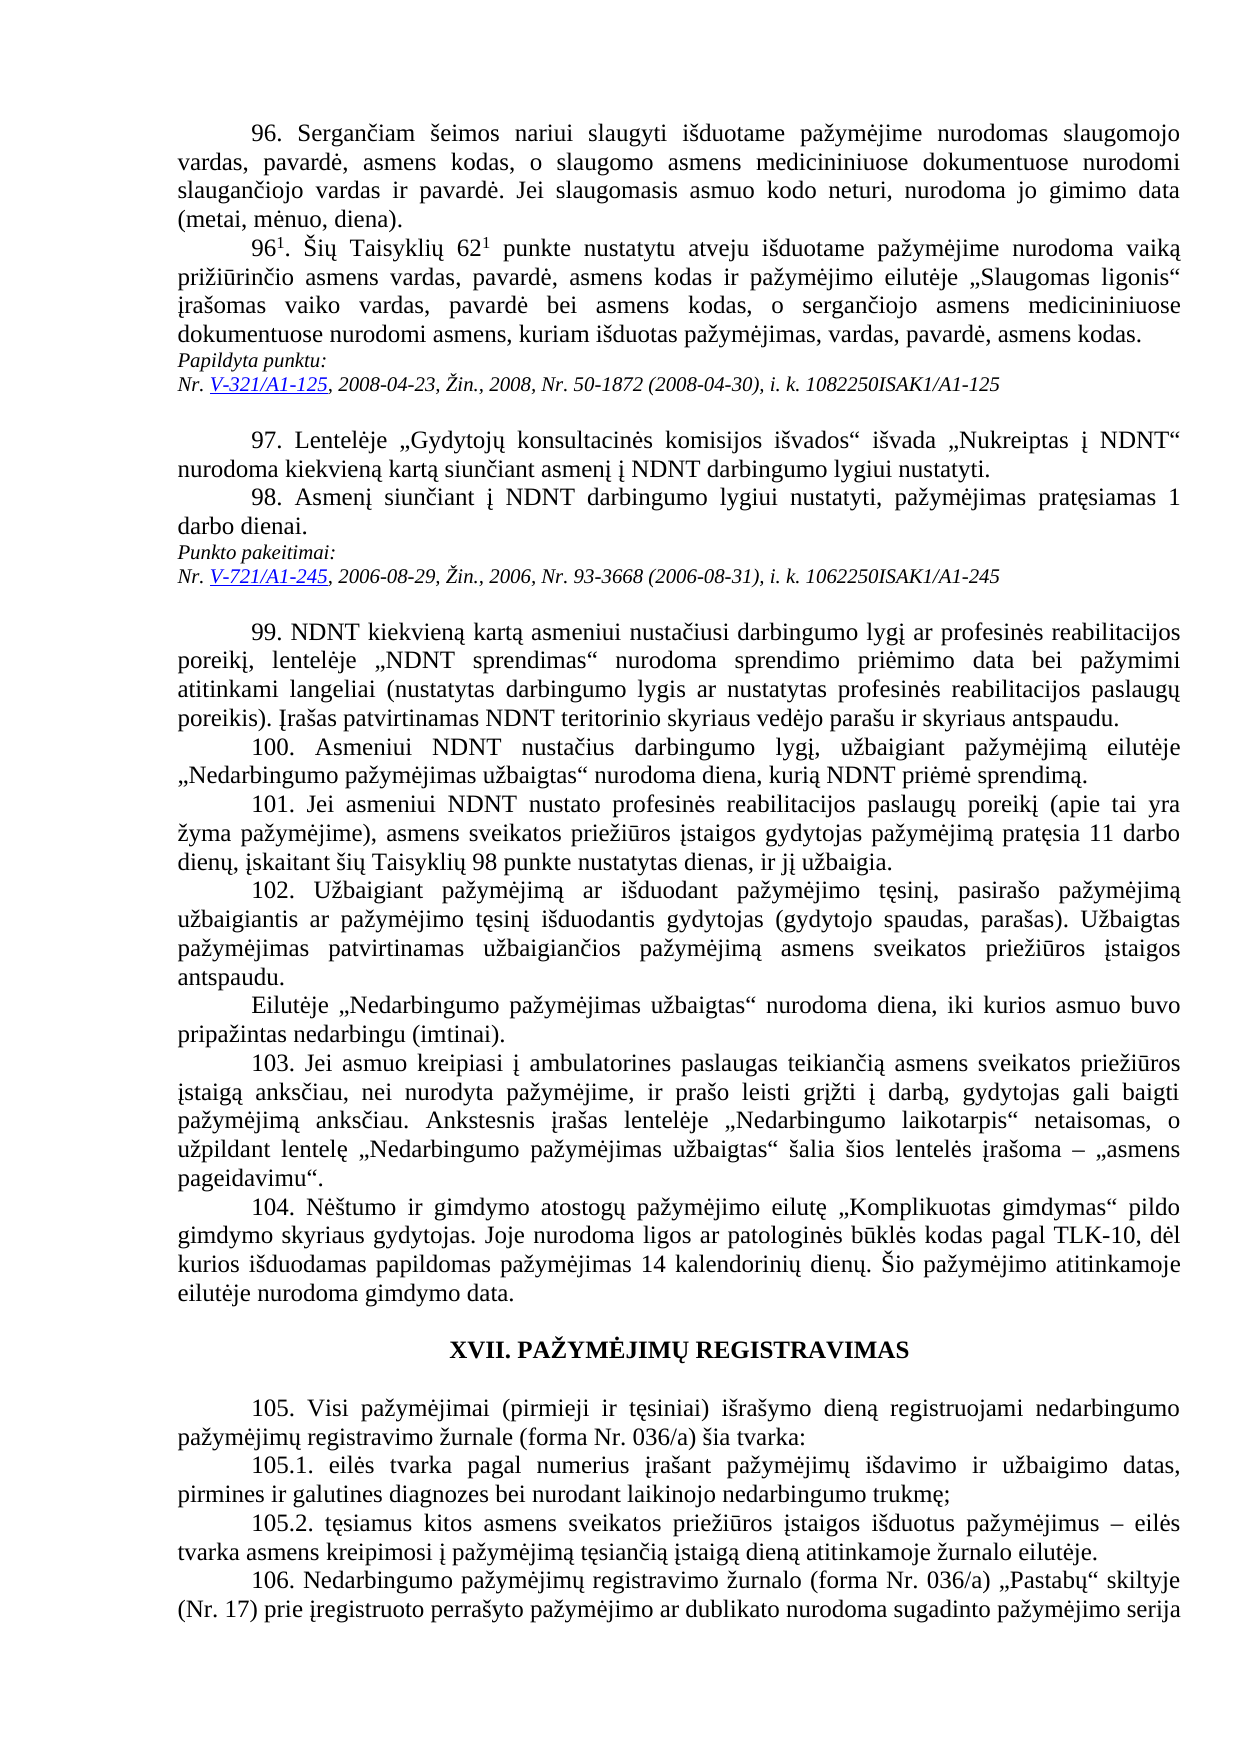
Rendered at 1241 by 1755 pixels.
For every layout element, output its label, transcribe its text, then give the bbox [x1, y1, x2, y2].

text 105. Visi pažymėjimai (pirmieji ir tęsiniai) išrašymo dieną registruojami nedarbingumo pažymėjimų registravimo žurnale (forma Nr. 036/a) šia tvarka: [177, 1393, 1181, 1451]
text Papildyta punktu: [177, 348, 1181, 372]
text 105.1. eilės tvarka pagal numerius įrašant pažymėjimų išdavimo ir užbaigimo datas, pirmines ir galutines diagnozes bei nurodant laikinojo nedarbingumo trukmę; [177, 1451, 1181, 1508]
text 103. Jei asmuo kreipiasi į ambulatorines paslaugas teikiančią asmens sveikatos priežiūros įstaigą anksčiau, nei nurodyta pažymėjime, ir prašo leisti grįžti į darbą, gydytojas gali baigti pažymėjimą anksčiau. Ankstesnis įrašas lentelėje „Nedarbingumo laikotarpis“ netaisomas, o užpildant lentelę „Nedarbingumo pažymėjimas užbaigtas“ šalia šios lentelės įrašoma – „asmens pageidavimu“. [177, 1048, 1181, 1192]
text 104. Nėštumo ir gimdymo atostogų pažymėjimo eilutę „Komplikuotas gimdymas“ pildo gimdymo skyriaus gydytojas. Joje nurodoma ligos ar patologinės būklės kodas pagal TLK-10, dėl kurios išduodamas papildomas pažymėjimas 14 kalendorinių dienų. Šio pažymėjimo atitinkamoje eilutėje nurodoma gimdymo data. [177, 1192, 1181, 1307]
text 961. Šių Taisyklių 621 punkte nustatytu atveju išduotame pažymėjime nurodoma vaiką prižiūrinčio asmens vardas, pavardė, asmens kodas ir pažymėjimo eilutėje „Slaugomas ligonis“ įrašomas vaiko vardas, pavardė bei asmens kodas, o sergančiojo asmens medicininiuose dokumentuose nurodomi asmens, kuriam išduotas pažymėjimas, vardas, pavardė, asmens kodas. [177, 233, 1181, 348]
text 106. Nedarbingumo pažymėjimų registravimo žurnalo (forma Nr. 036/a) „Pastabų“ skiltyje (Nr. 17) prie įregistruoto perrašyto pažymėjimo ar dublikato nurodoma sugadinto pažymėjimo serija [177, 1566, 1181, 1623]
text Eilutėje „Nedarbingumo pažymėjimas užbaigtas“ nurodoma diena, iki kurios asmuo buvo pripažintas nedarbingu (imtinai). [177, 991, 1181, 1048]
text 97. Lentelėje „Gydytojų konsultacinės komisijos išvados“ išvada „Nukreiptas į NDNT“ nurodoma kiekvieną kartą siunčiant asmenį į NDNT darbingumo lygiui nustatyti. [177, 425, 1181, 482]
text 105.2. tęsiamus kitos asmens sveikatos priežiūros įstaigos išduotus pažymėjimus – eilės tvarka asmens kreipimosi į pažymėjimą tęsiančią įstaigą dieną atitinkamoje žurnalo eilutėje. [177, 1508, 1181, 1566]
text Nr. V-321/A1-125, 2008-04-23, Žin., 2008, Nr. 50-1872 (2008-04-30), i. k. 1082250ISAK1/A1-125 [177, 372, 1181, 396]
text 96. Sergančiam šeimos nariui slaugyti išduotame pažymėjime nurodomas slaugomojo vardas, pavardė, asmens kodas, o slaugomo asmens medicininiuose dokumentuose nurodomi slaugančiojo vardas ir pavardė. Jei slaugomasis asmuo kodo neturi, nurodoma jo gimimo data (metai, mėnuo, diena). [177, 118, 1181, 233]
text 102. Užbaigiant pažymėjimą ar išduodant pažymėjimo tęsinį, pasirašo pažymėjimą užbaigiantis ar pažymėjimo tęsinį išduodantis gydytojas (gydytojo spaudas, parašas). Užbaigtas pažymėjimas patvirtinamas užbaigiančios pažymėjimą asmens sveikatos priežiūros įstaigos antspaudu. [177, 876, 1181, 991]
text 101. Jei asmeniui NDNT nustato profesinės reabilitacijos paslaugų poreikį (apie tai yra žyma pažymėjime), asmens sveikatos priežiūros įstaigos gydytojas pažymėjimą pratęsia 11 darbo dienų, įskaitant šių Taisyklių 98 punkte nustatytas dienas, ir jį užbaigia. [177, 789, 1181, 876]
text Nr. V-721/A1-245, 2006-08-29, Žin., 2006, Nr. 93-3668 (2006-08-31), i. k. 1062250ISAK1/A1-245 [177, 564, 1181, 588]
text Punkto pakeitimai: [177, 540, 1181, 564]
text XVII. PAŽYMĖJIMŲ REGISTRAVIMAS [177, 1336, 1181, 1364]
text 99. NDNT kiekvieną kartą asmeniui nustačiusi darbingumo lygį ar profesinės reabilitacijos poreikį, lentelėje „NDNT sprendimas“ nurodoma sprendimo priėmimo data bei pažymimi atitinkami langeliai (nustatytas darbingumo lygis ar nustatytas profesinės reabilitacijos paslaugų poreikis). Įrašas patvirtinamas NDNT teritorinio skyriaus vedėjo parašu ir skyriaus antspaudu. [177, 617, 1181, 732]
text 98. Asmenį siunčiant į NDNT darbingumo lygiui nustatyti, pažymėjimas pratęsiamas 1 darbo dienai. [177, 482, 1181, 540]
text 100. Asmeniui NDNT nustačius darbingumo lygį, užbaigiant pažymėjimą eilutėje „Nedarbingumo pažymėjimas užbaigtas“ nurodoma diena, kurią NDNT priėmė sprendimą. [177, 732, 1181, 789]
